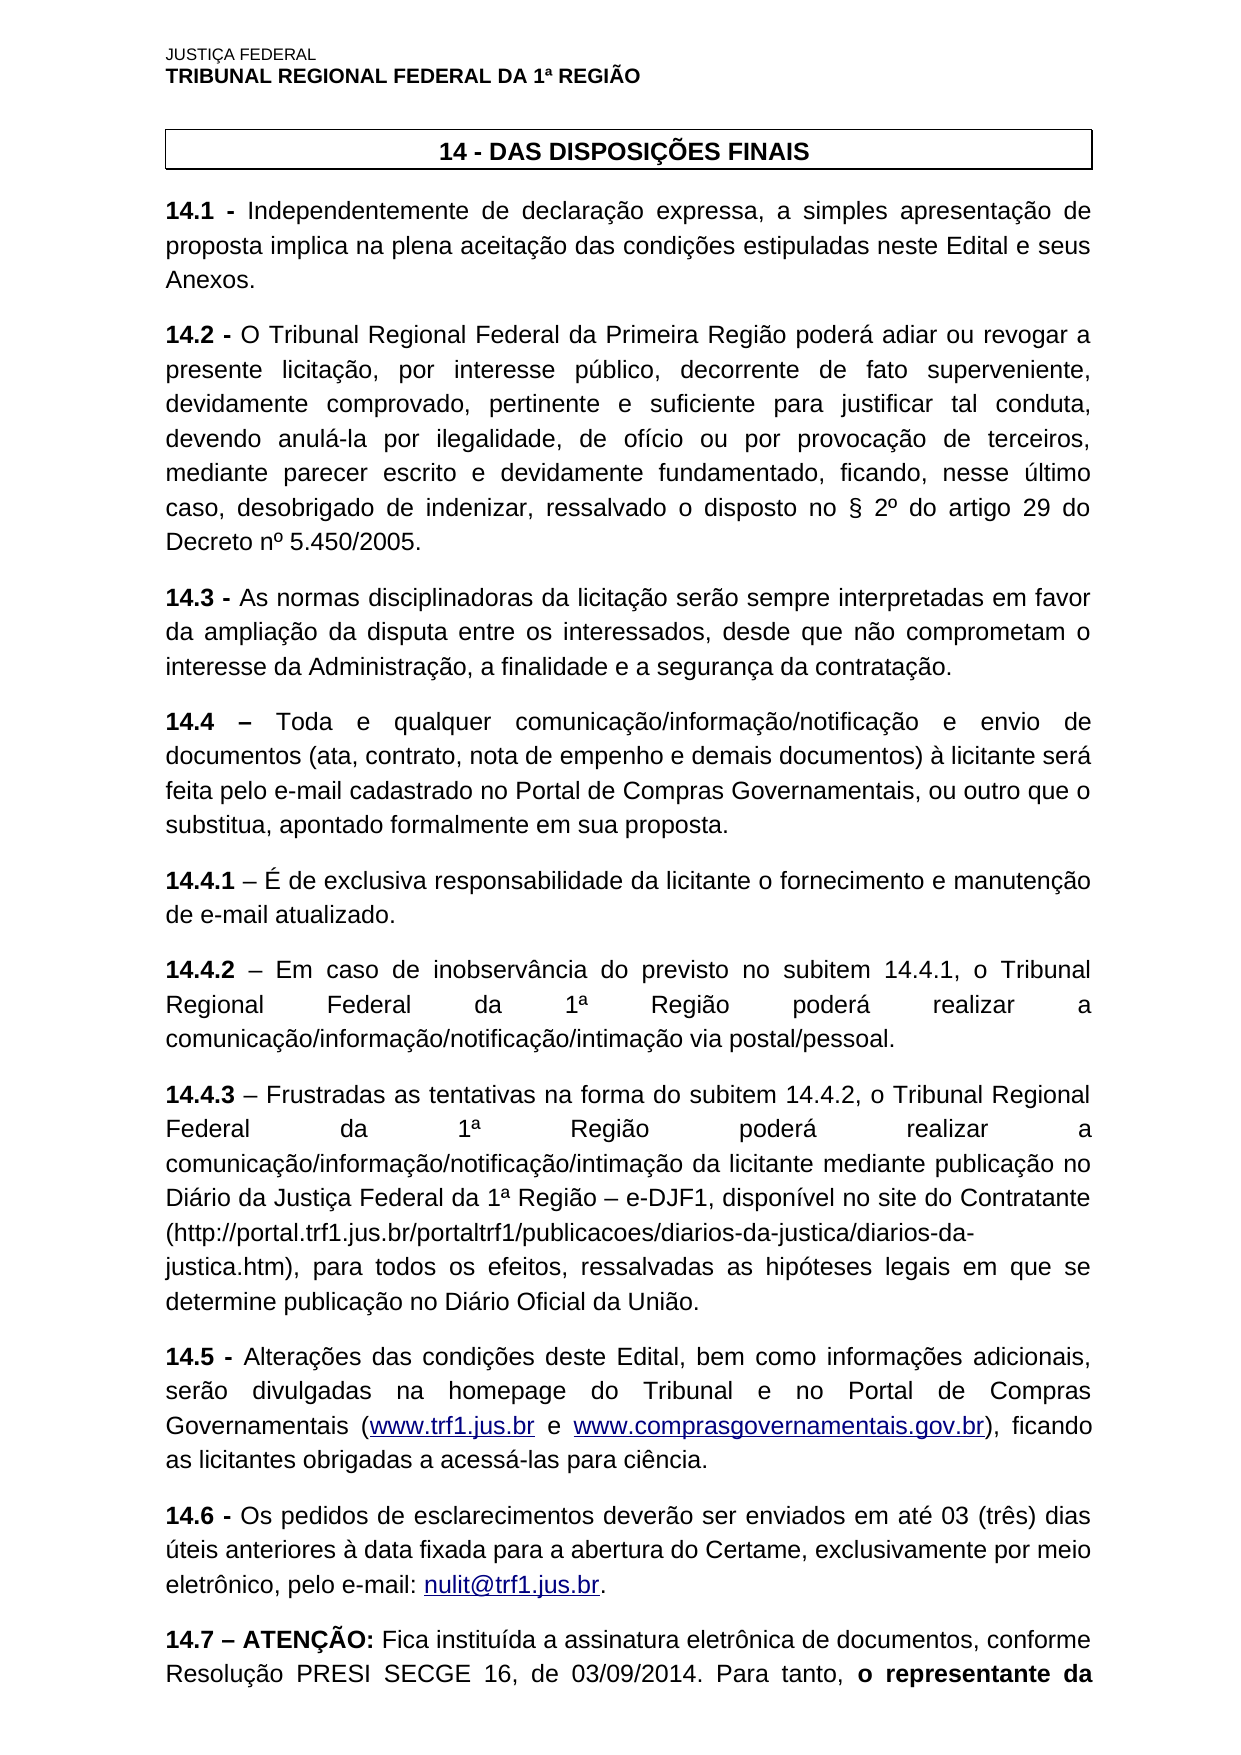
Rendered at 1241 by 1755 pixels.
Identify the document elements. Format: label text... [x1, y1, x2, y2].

text 14.4.2 – Em caso de inobservância do previsto no subitem 14.4.1, o Tribunal Regional Federal da 1ª Região poderá realizar a comunicação/informação/notificação/intimação via postal/pessoal. [165, 955, 1093, 1053]
text 14.4 – Toda e qualquer comunicação/informação/notificação e envio de documentos (ata, contrato, nota de empenho e demais documentos) à licitante será feita pelo e-mail cadastrado no Portal de Compras Governamentais, ou outro que o substitua, apontado formalmente em sua proposta. [165, 707, 1093, 839]
text 14.6 - Os pedidos de esclarecimentos deverão ser enviados em até 03 (três) dias úteis anteriores à data fixada para a abertura do Certame, exclusivamente por meio eletrônico, pelo e-mail: nulit@trf1.jus.br. [165, 1501, 1093, 1598]
text 14.5 - Alterações das condições deste Edital, bem como informações adicionais, serão divulgadas na homepage do Tribunal e no Portal de Compras Governamentais (www.trf1.jus.br e www.comprasgovernamentais.gov.br), ficando as licitantes obrigadas a acessá-las para ciência. [165, 1342, 1093, 1474]
text 14.7 – ATENÇÃO: Fica instituída a assinatura eletrônica de documentos, conforme Resolução PRESI SECGE 16, de 03/09/2014. Para tanto, o representante da [165, 1625, 1093, 1688]
list 14.1 - Independentemente de declaração expressa, a simples apresentação de proposta implica na plena aceitação das condições estipuladas neste Edital e seus Anexos. [165, 196, 1093, 294]
text 14 - DAS DISPOSIÇÕES FINAIS [166, 130, 1091, 168]
text 14.4.1 – É de exclusiva responsabilidade da licitante o fornecimento e manutenção de e-mail atualizado. [165, 866, 1093, 929]
text 14.2 - O Tribunal Regional Federal da Primeira Região poderá adiar ou revogar a presente licitação, por interesse público, decorrente de fato superveniente, devidamente comprovado, pertinente e suficiente para justificar tal conduta, devendo anulá-la por ilegalidade, de ofício ou por provocação de terceiros, mediante parecer escrito e devidamente fundamentado, ficando, nesse último caso, desobrigado de indenizar, ressalvado o disposto no § 2º do artigo 29 do Decreto nº 5.450/2005. [165, 320, 1093, 556]
list 14.3 - As normas disciplinadoras da licitação serão sempre interpretadas em favor da ampliação da disputa entre os interessados, desde que não comprometam o interesse da Administração, a finalidade e a segurança da contratação. [165, 583, 1093, 680]
text 14.4.3 – Frustradas as tentativas na forma do subitem 14.4.2, o Tribunal Regional Federal da 1ª Região poderá realizar a comunicação/informação/notificação/intimação da licitante mediante publicação no Diário da Justiça Federal da 1ª Região – e-DJF1, disponível no site do Contratante (http://portal.trf1.jus.br/portaltrf1/publicacoes/diarios-da-justica/diarios-da-justica.htm), para todos os efeitos, ressalvadas as hipóteses legais em que se determine publicação no Diário Oficial da União. [165, 1080, 1093, 1315]
